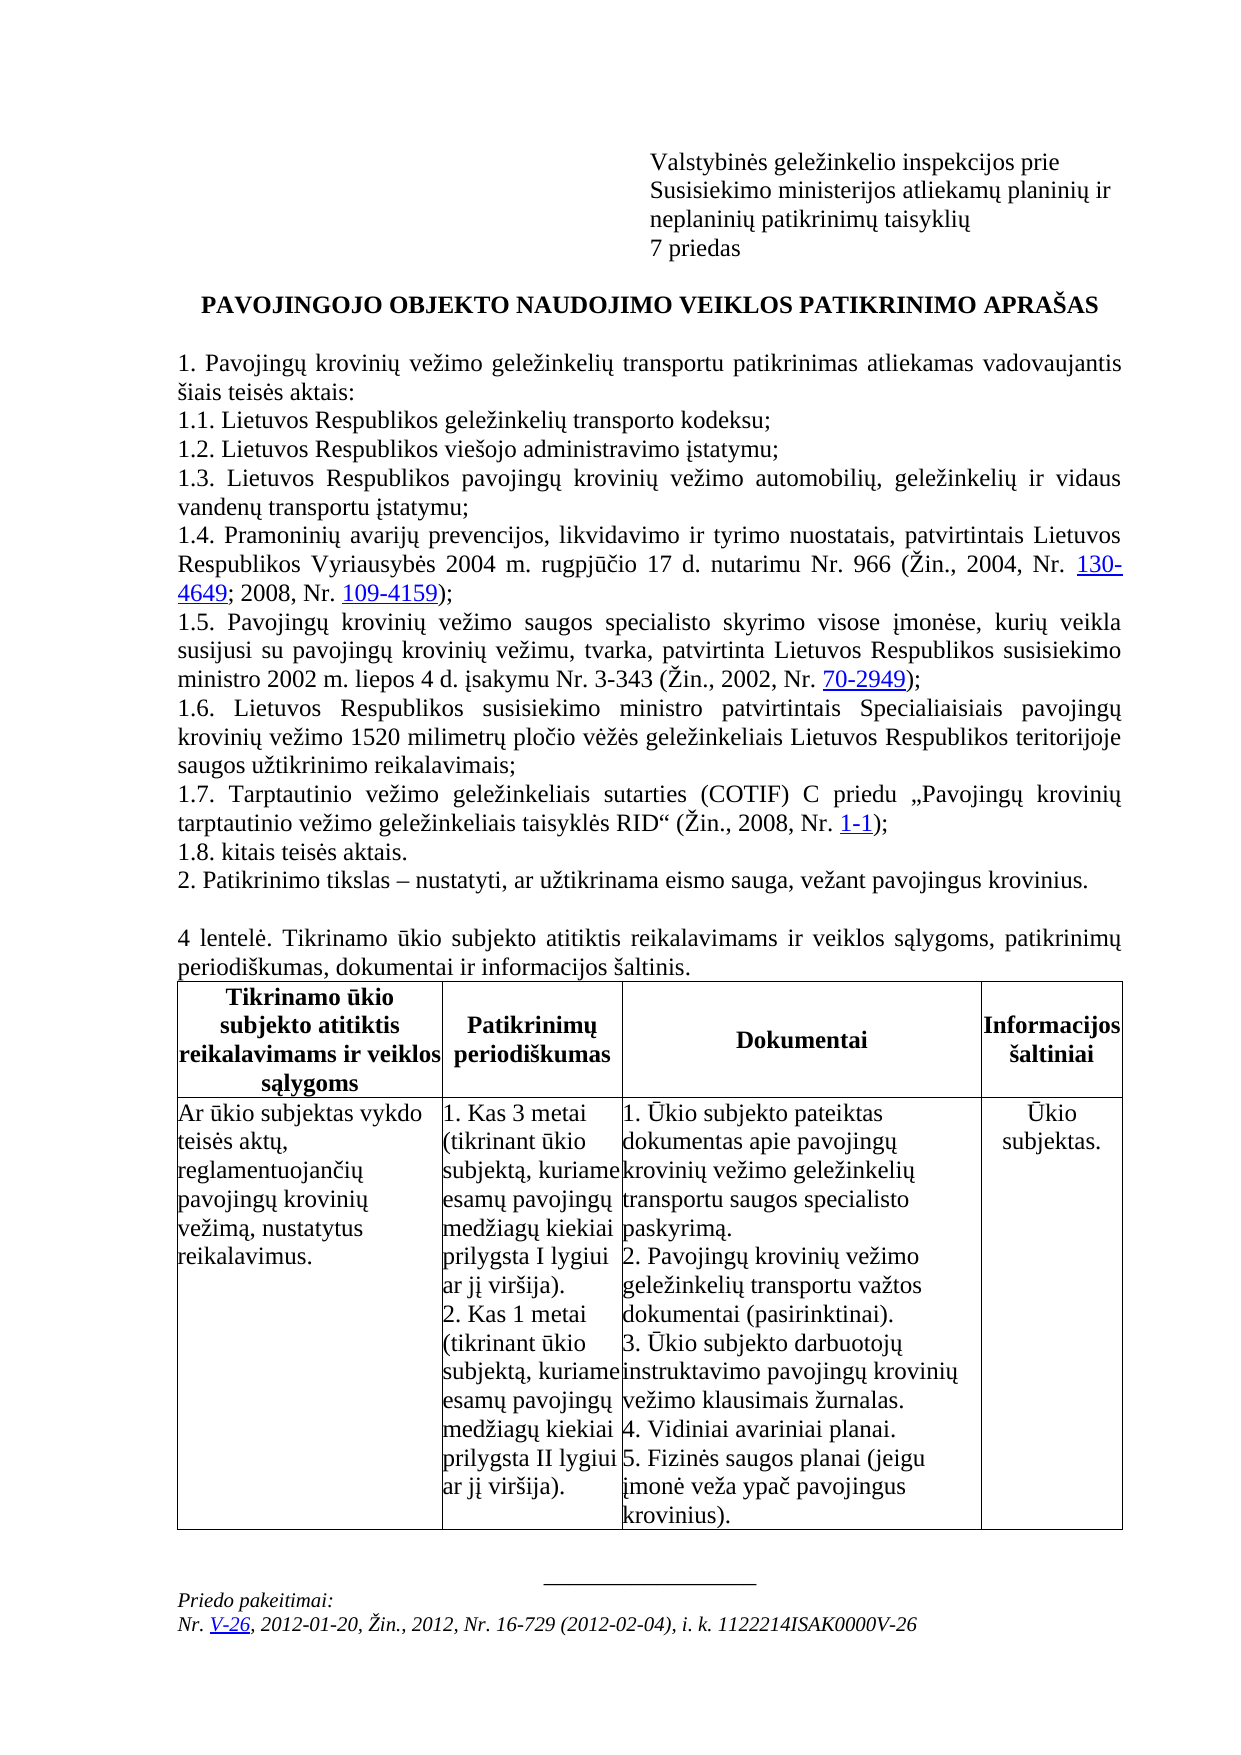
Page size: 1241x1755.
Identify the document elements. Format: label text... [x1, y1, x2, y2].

text 7 priedas [649, 233, 1122, 262]
text 1.5. Pavojingų krovinių vežimo saugos specialisto skyrimo visose įmonėse, kurių veikla susijusi su pavojingų krovinių vežimu, tvarka, patvirtinta Lietuvos Respublikos susisiekimo ministro 2002 m. liepos 4 d. įsakymu Nr. 3-343 (Žin., 2002, Nr. 70-2949); [177, 607, 1122, 693]
text 1.7. Tarptautinio vežimo geležinkeliais sutarties (COTIF) C priedu „Pavojingų krovinių tarptautinio vežimo geležinkeliais taisyklės RID“ (Žin., 2008, Nr. 1-1); [177, 779, 1122, 837]
text Nr. V-26, 2012-01-20, Žin., 2012, Nr. 16-729 (2012-02-04), i. k. 1122214ISAK0000V-26 [177, 1612, 1122, 1636]
text 1.8. kitais teisės aktais. [177, 837, 1122, 866]
text PAVOJINGOJO OBJEKTO NAUDOJIMO VEIKLOS PATIKRINIMO APRAŠAS [177, 291, 1122, 319]
table_header Tikrinamo ūkio subjekto atitiktis reikalavimams ir veiklos sąlygoms [178, 982, 442, 1097]
table_header Dokumentai [623, 982, 981, 1097]
table_cell 1. Kas 3 metai (tikrinant ūkio subjektą, kuriame esamų pavojingų medžiagų kiekiai prilygsta I lygiui ar jį viršija). 2. Kas 1 metai (tikrinant ūkio subjektą, kuriame esamų pavojingų medžiagų kiekiai prilygsta II lygiui ar jį viršija). [443, 1098, 622, 1529]
text 1.2. Lietuvos Respublikos viešojo administravimo įstatymu; [177, 434, 1122, 463]
text 1.3. Lietuvos Respublikos pavojingų krovinių vežimo automobilių, geležinkelių ir vidaus vandenų transportu įstatymu; [177, 463, 1122, 521]
table_cell Ar ūkio subjektas vykdo teisės aktų, reglamentuojančių pavojingų krovinių vežimą, nustatytus reikalavimus. [178, 1098, 442, 1529]
table_header Patikrinimų periodiškumas [443, 982, 622, 1097]
text 4 lentelė. Tikrinamo ūkio subjekto atitiktis reikalavimams ir veiklos sąlygoms, patikrinimų periodiškumas, dokumentai ir informacijos šaltinis. [177, 923, 1122, 981]
text 1. Pavojingų krovinių vežimo geležinkelių transportu patikrinimas atliekamas vadovaujantis šiais teisės aktais: [177, 348, 1122, 406]
text 2. Patikrinimo tikslas – nustatyti, ar užtikrinama eismo sauga, vežant pavojingus krovinius. [177, 866, 1122, 894]
text Valstybinės geležinkelio inspekcijos prie Susisiekimo ministerijos atliekamų planinių ir neplaninių patikrinimų taisyklių [649, 147, 1122, 233]
table_header Informacijos šaltiniai [982, 982, 1122, 1097]
text 1.6. Lietuvos Respublikos susisiekimo ministro patvirtintais Specialiaisiais pavojingų krovinių vežimo 1520 milimetrų pločio vėžės geležinkeliais Lietuvos Respublikos teritorijoje saugos užtikrinimo reikalavimais; [177, 693, 1122, 779]
text 1.4. Pramoninių avarijų prevencijos, likvidavimo ir tyrimo nuostatais, patvirtintais Lietuvos Respublikos Vyriausybės 2004 m. rugpjūčio 17 d. nutarimu Nr. 966 (Žin., 2004, Nr. 130-4649; 2008, Nr. 109-4159); [177, 521, 1122, 607]
table_cell 1. Ūkio subjekto pateiktas dokumentas apie pavojingų krovinių vežimo geležinkelių transportu saugos specialisto paskyrimą. 2. Pavojingų krovinių vežimo geležinkelių transportu važtos dokumentai (pasirinktinai). 3. Ūkio subjekto darbuotojų instruktavimo pavojingų krovinių vežimo klausimais žurnalas. 4. Vidiniai avariniai planai. 5. Fizinės saugos planai (jeigu įmonė veža ypač pavojingus krovinius). [623, 1098, 981, 1529]
text 1.1. Lietuvos Respublikos geležinkelių transporto kodeksu; [177, 406, 1122, 434]
table_cell Ūkio subjektas. [982, 1098, 1122, 1529]
text Priedo pakeitimai: [177, 1587, 1122, 1612]
text _________________ [177, 1559, 1122, 1587]
